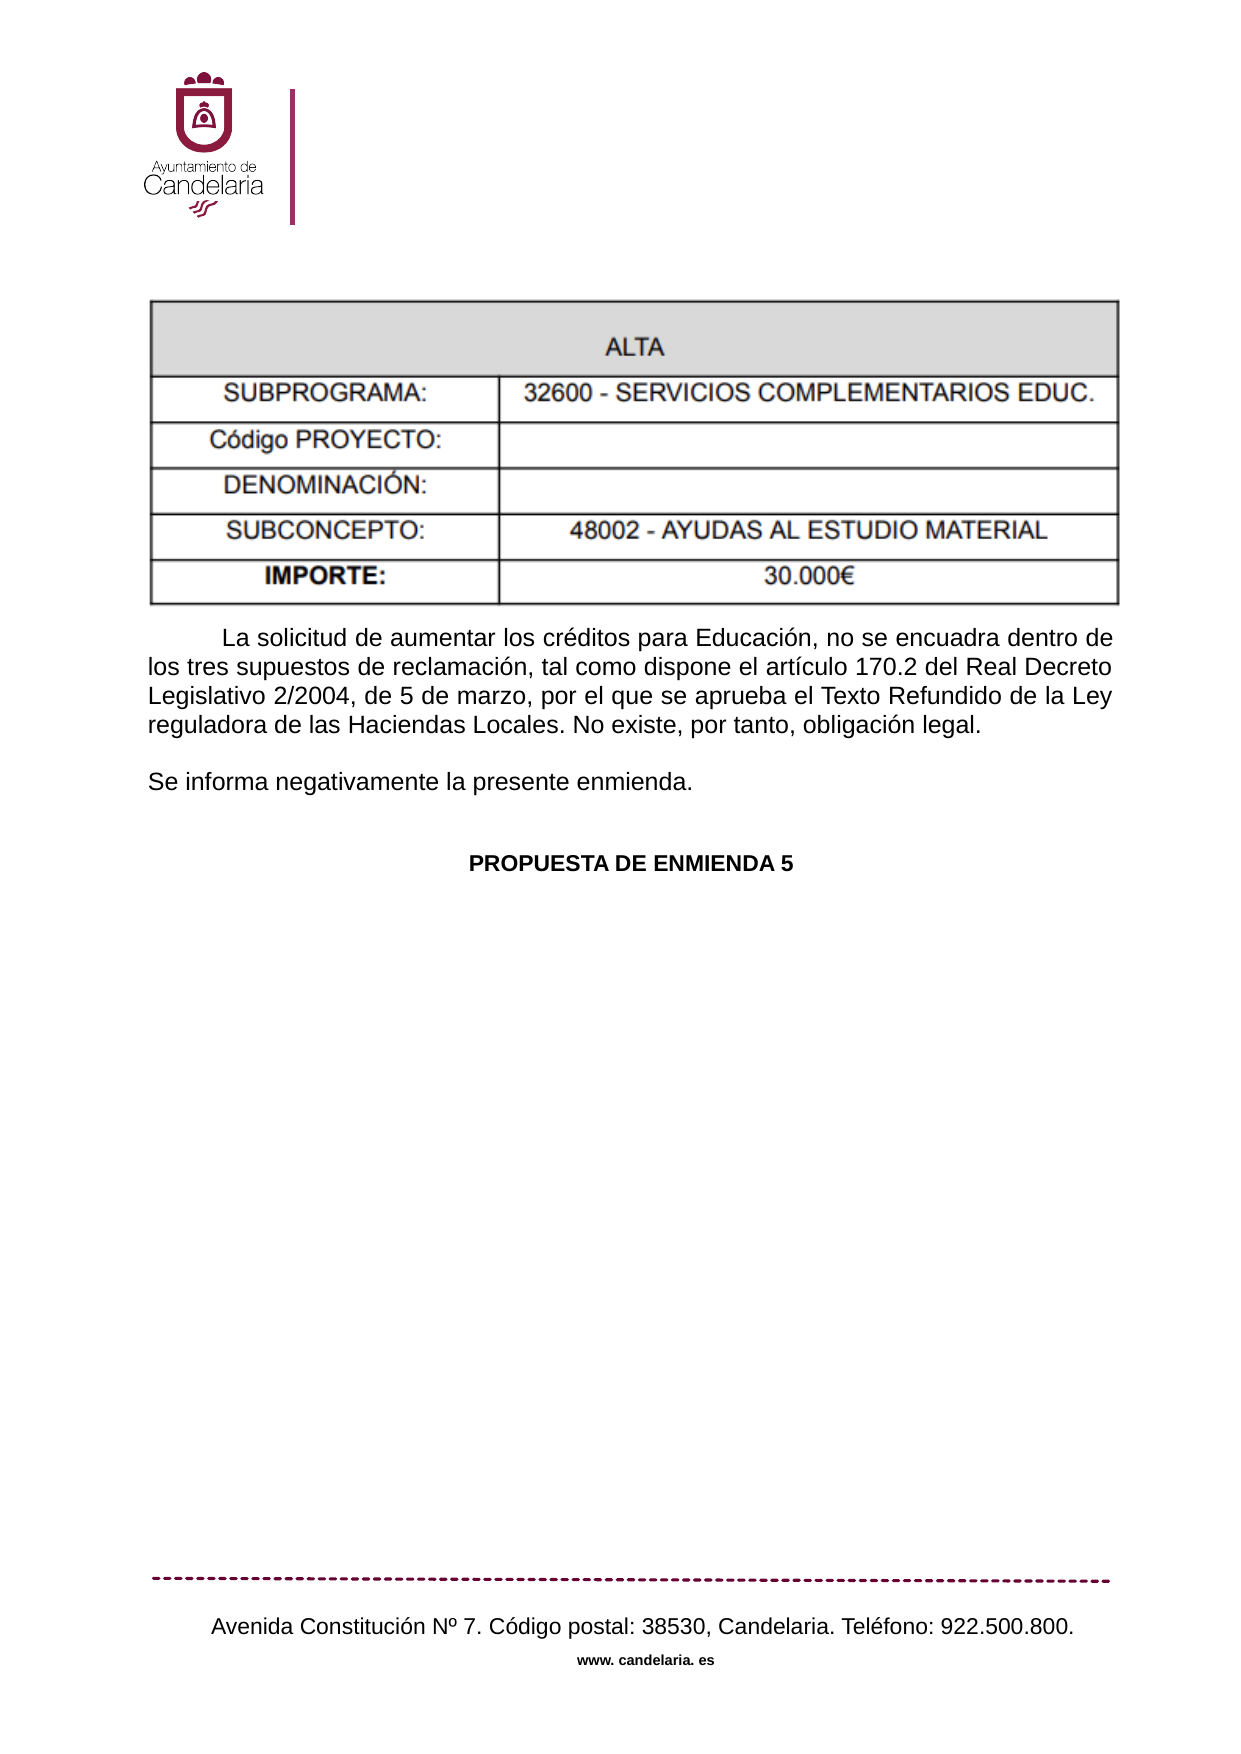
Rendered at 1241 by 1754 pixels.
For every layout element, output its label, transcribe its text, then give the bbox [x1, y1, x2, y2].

text La solicitud de aumentar los créditos para Educación, no se encuadra dentro de los tres supuestos de reclamación, tal como dispone el artículo 170.2 del Real Decreto Legislativo 2/2004, de 5 de marzo, por el que se aprueba el Texto Refundido de la Ley reguladora de las Haciendas Locales. No existe, por tanto, obligación legal. [148, 623, 1114, 738]
text PROPUESTA DE ENMIENDA 5 [148, 850, 1114, 876]
text Se informa negativamente la presente enmienda. [148, 767, 1114, 796]
